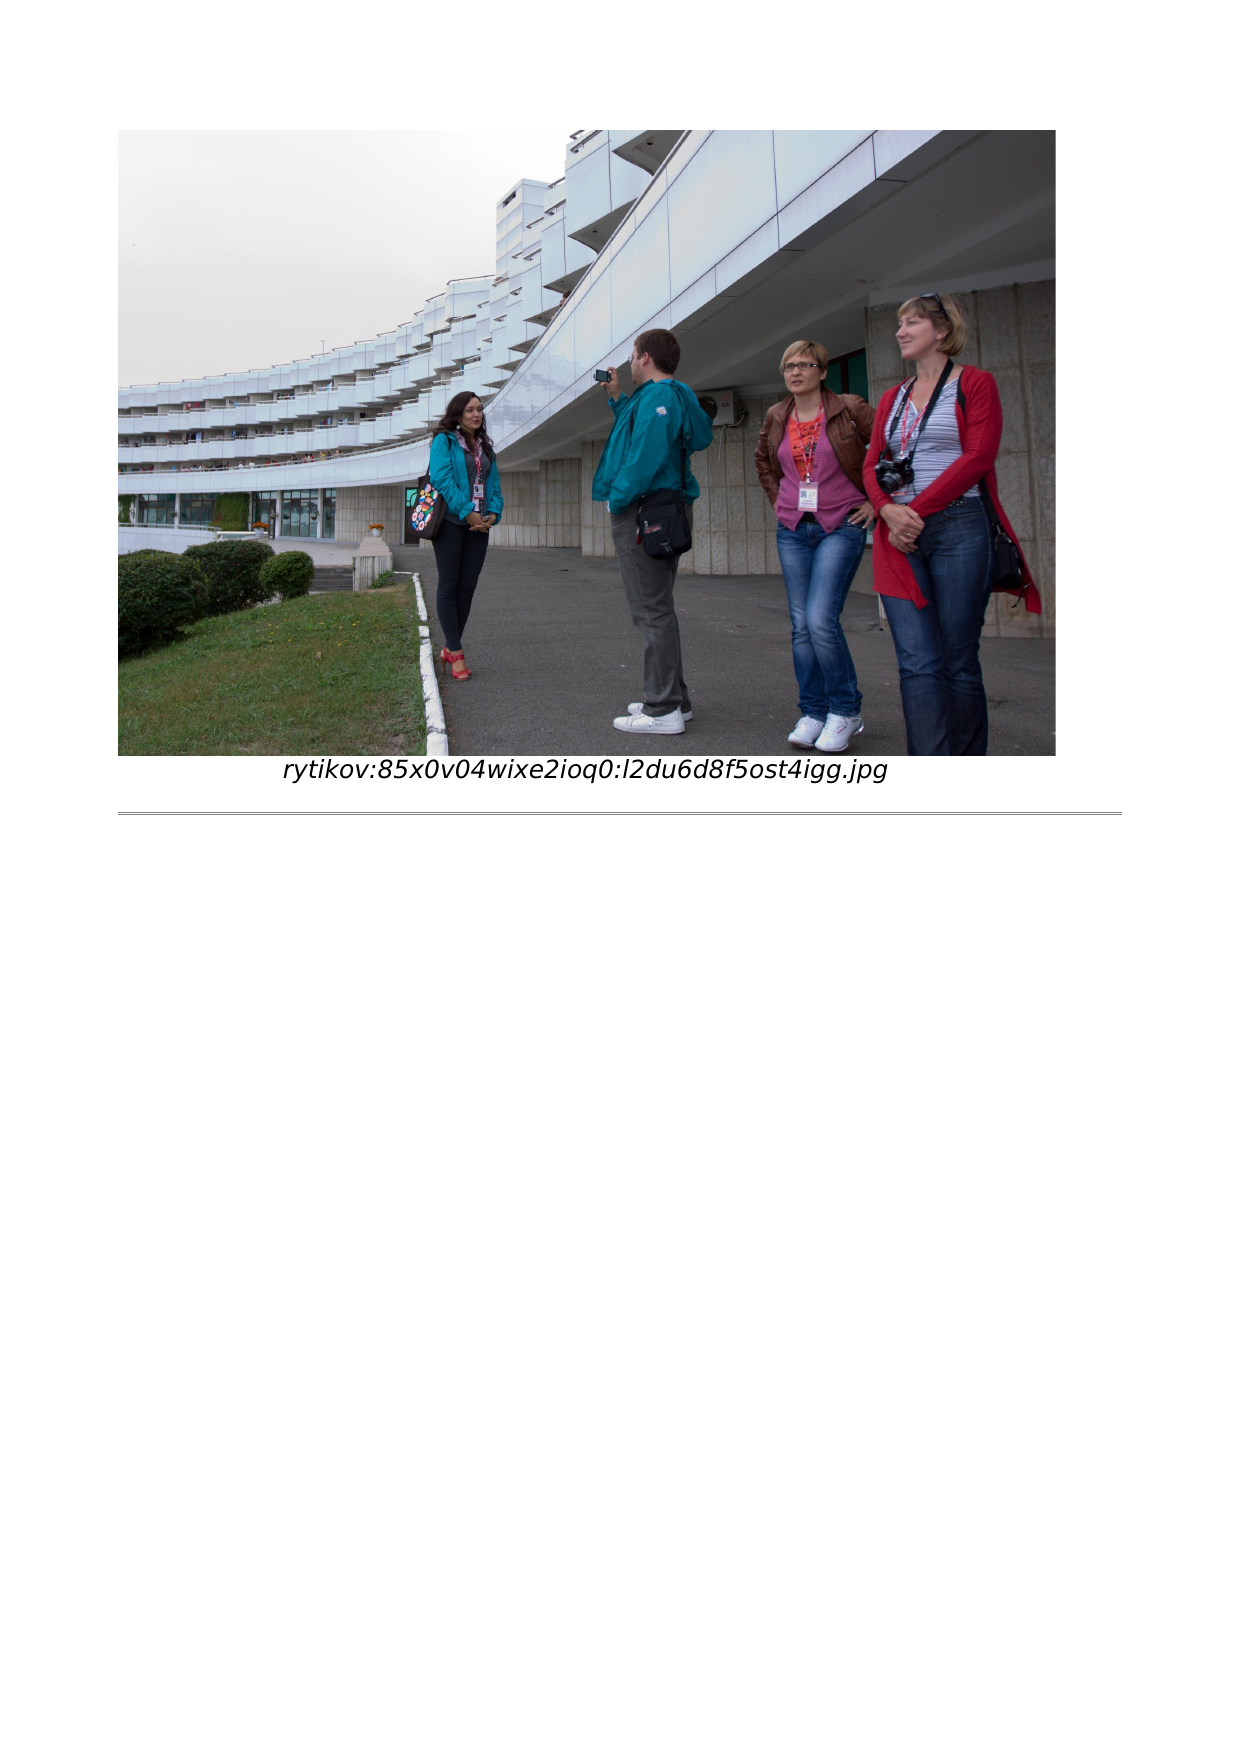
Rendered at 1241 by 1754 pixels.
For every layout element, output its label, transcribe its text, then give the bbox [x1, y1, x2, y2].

picture [118, 130, 1056, 756]
text rytikov:85x0v04wixe2ioq0:l2du6d8f5ost4igg.jpg [118, 756, 1056, 785]
